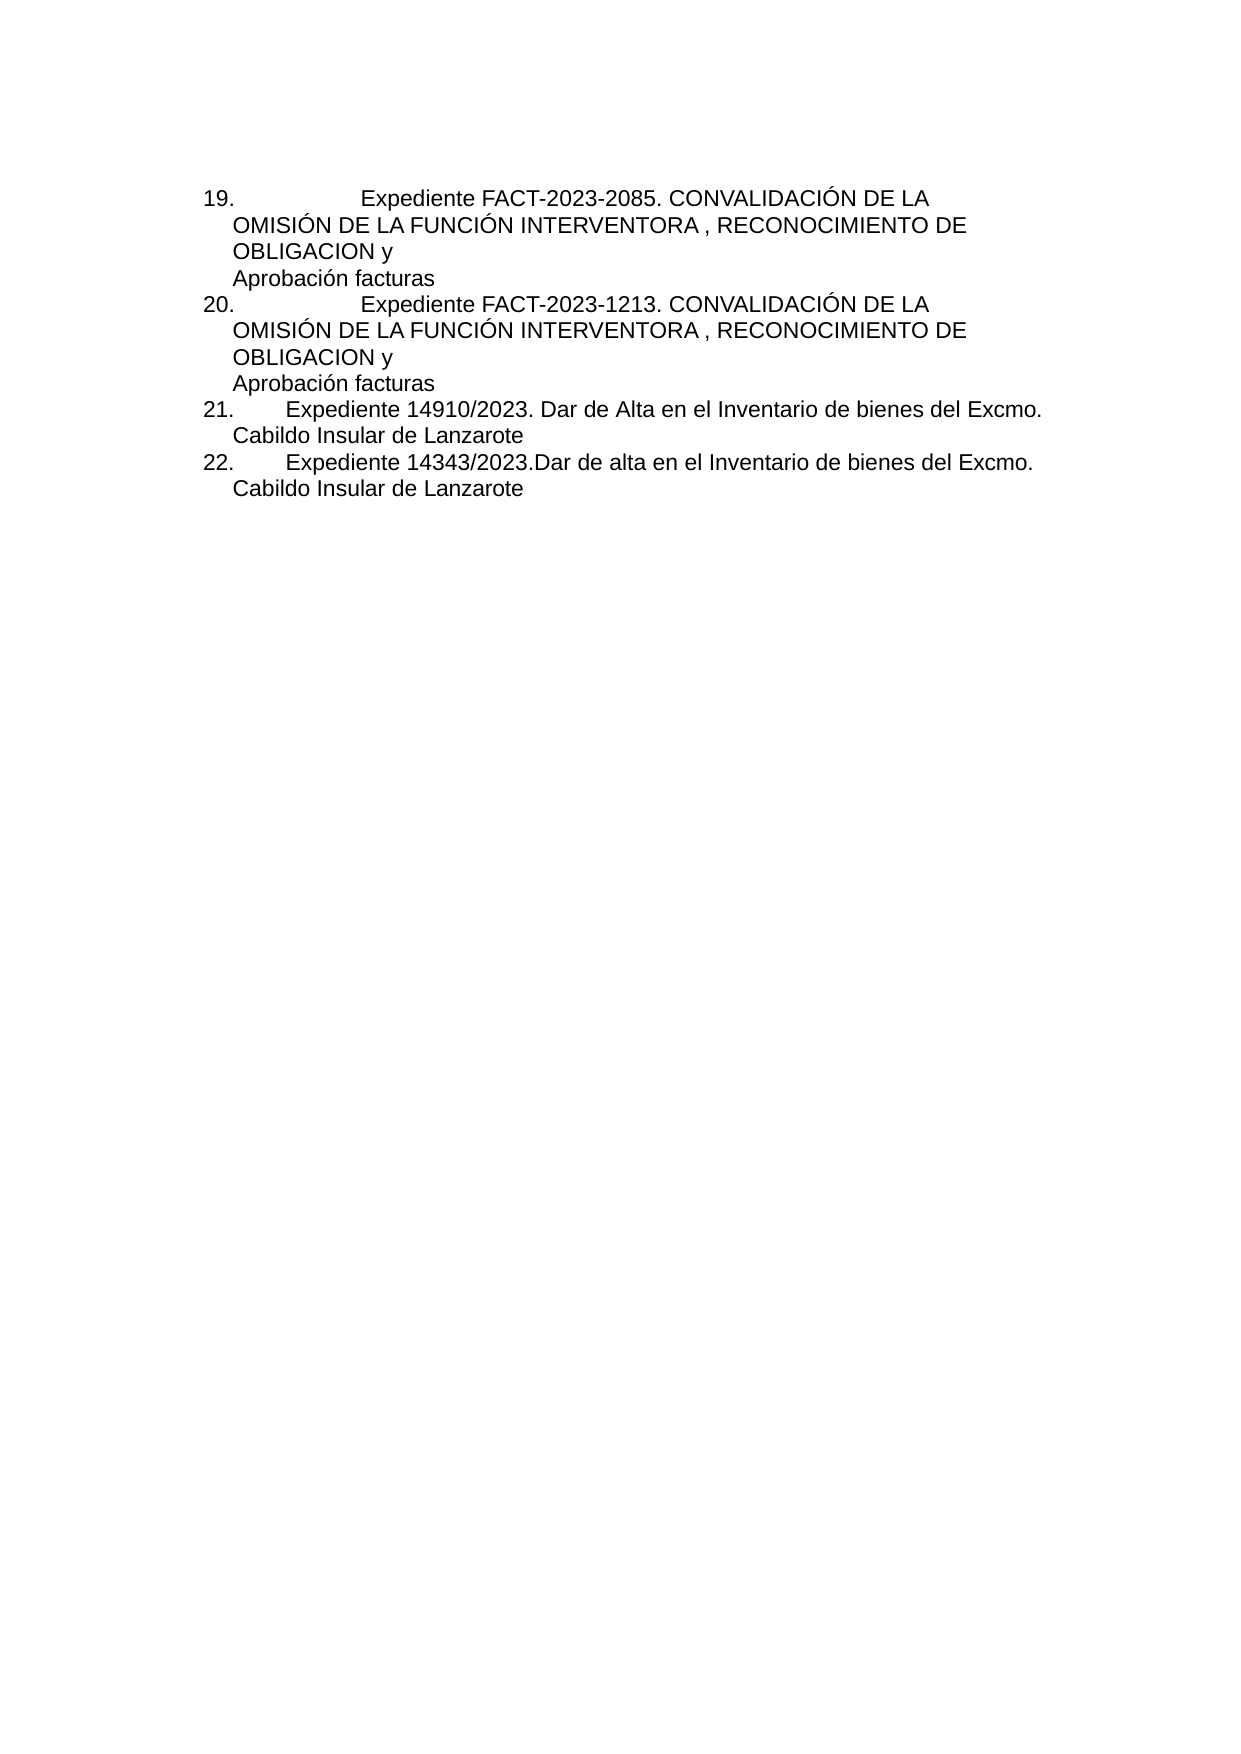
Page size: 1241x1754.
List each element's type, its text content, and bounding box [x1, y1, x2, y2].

text Cabildo Insular de Lanzarote [232, 475, 1103, 502]
list Expediente 14343/2023.Dar de alta en el Inventario de bienes del Excmo. [203, 449, 1103, 475]
text Aprobación facturas [232, 370, 1103, 396]
text Aprobación facturas [232, 264, 1103, 291]
list Expediente FACT-2023-1213. CONVALIDACIÓN DE LA OMISIÓN DE LA FUNCIÓN INTERVENTORA , RECONOCIMIENTO DE OBLIGACION y [203, 291, 986, 370]
text Cabildo Insular de Lanzarote [232, 423, 1103, 449]
list Expediente 14910/2023. Dar de Alta en el Inventario de bienes del Excmo. [203, 396, 1103, 423]
list Expediente FACT-2023-2085. CONVALIDACIÓN DE LA OMISIÓN DE LA FUNCIÓN INTERVENTORA , RECONOCIMIENTO DE OBLIGACION y [203, 185, 986, 264]
